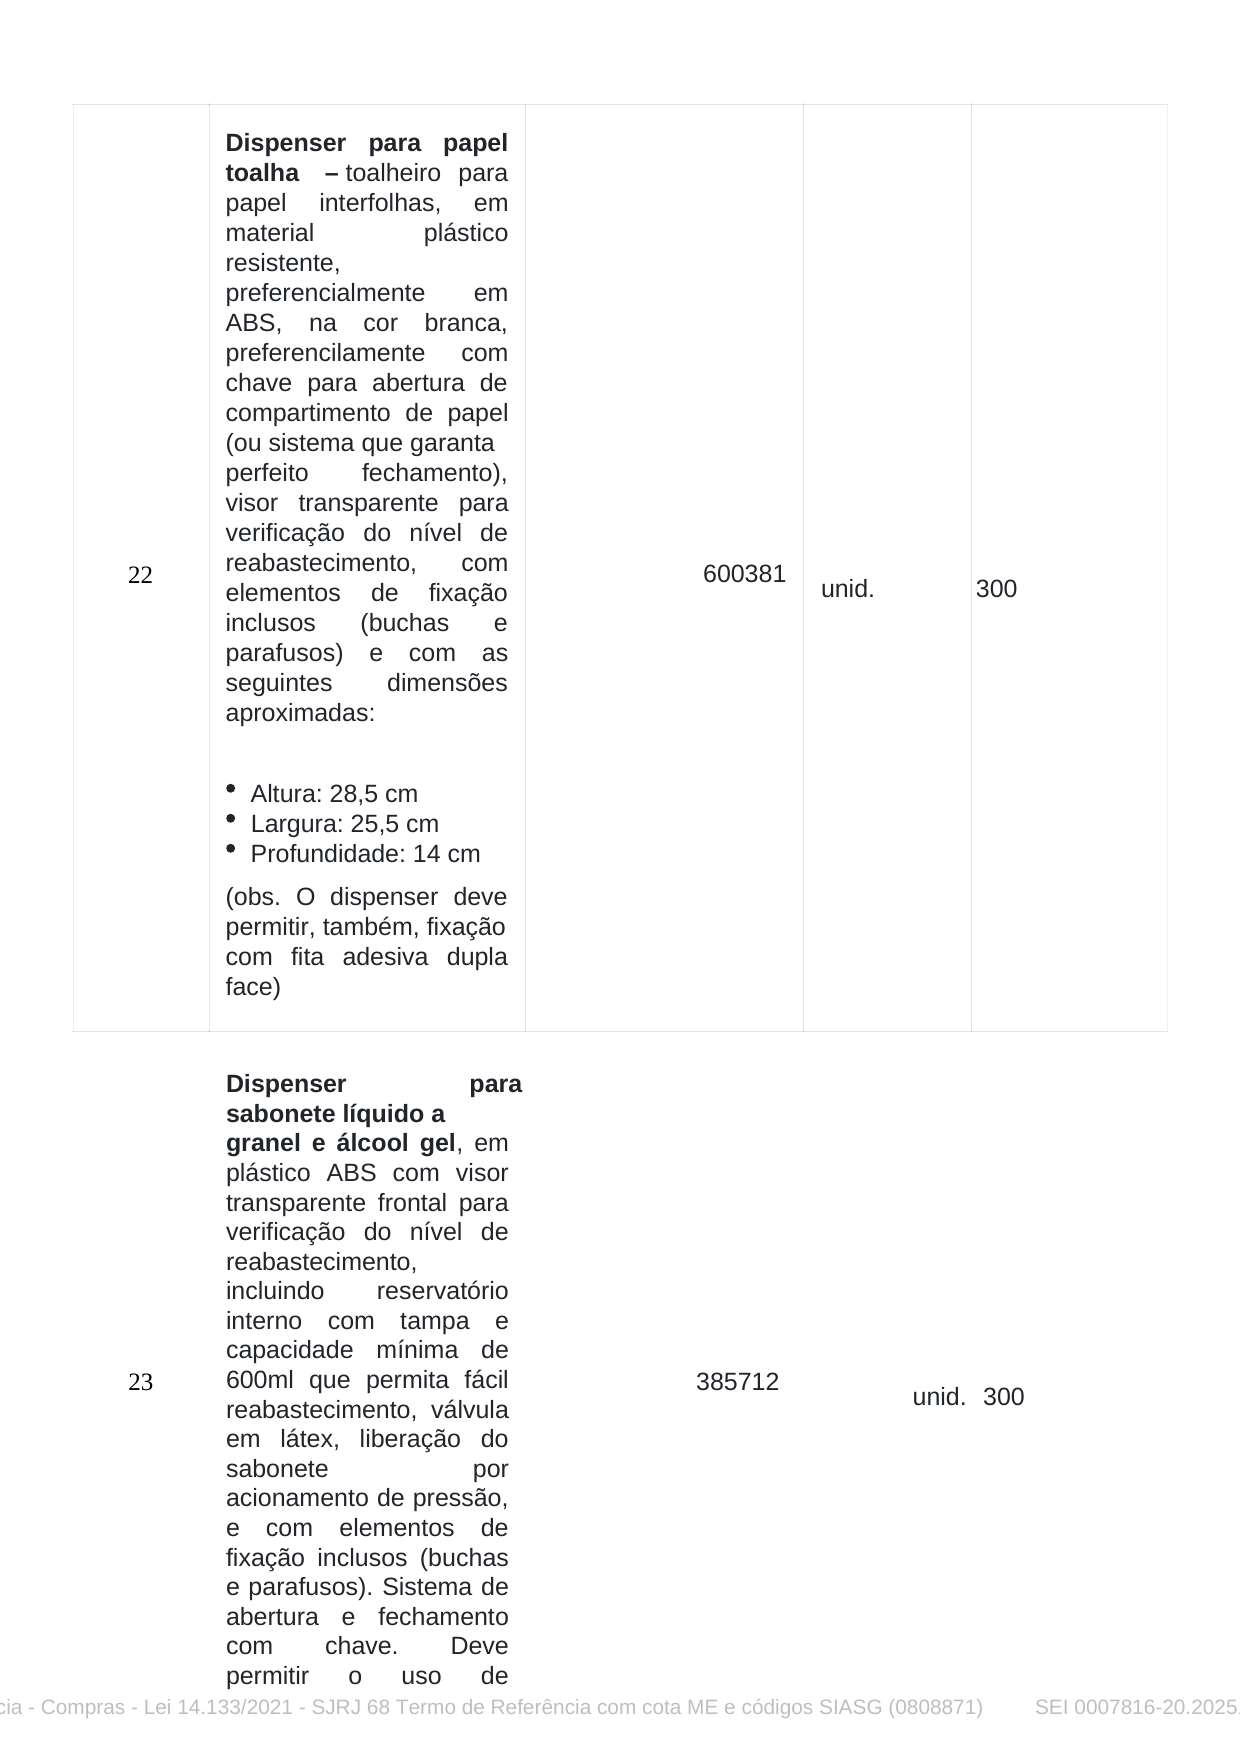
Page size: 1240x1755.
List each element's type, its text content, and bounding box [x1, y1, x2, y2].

table_header unid. [805, 1064, 972, 1695]
table_header 385712 [527, 1064, 805, 1695]
table_header 23 [73, 1064, 209, 1695]
table_header 300 [972, 1064, 1167, 1695]
table_header Dispenser para sabonete líquido a granel e álcool gel, em plástico ABS com visor transparente frontal para verificação do nível de reabastecimento, incluindo reservatório interno com tampa e capacidade mínima de 600ml que permita fácil reabastecimento, válvula em látex, liberação do sabonete por acionamento de pressão, e com elementos de fixação inclusos (buchas e parafusos). Sistema de abertura e fechamento com chave. Deve permitir o uso de [209, 1064, 527, 1695]
